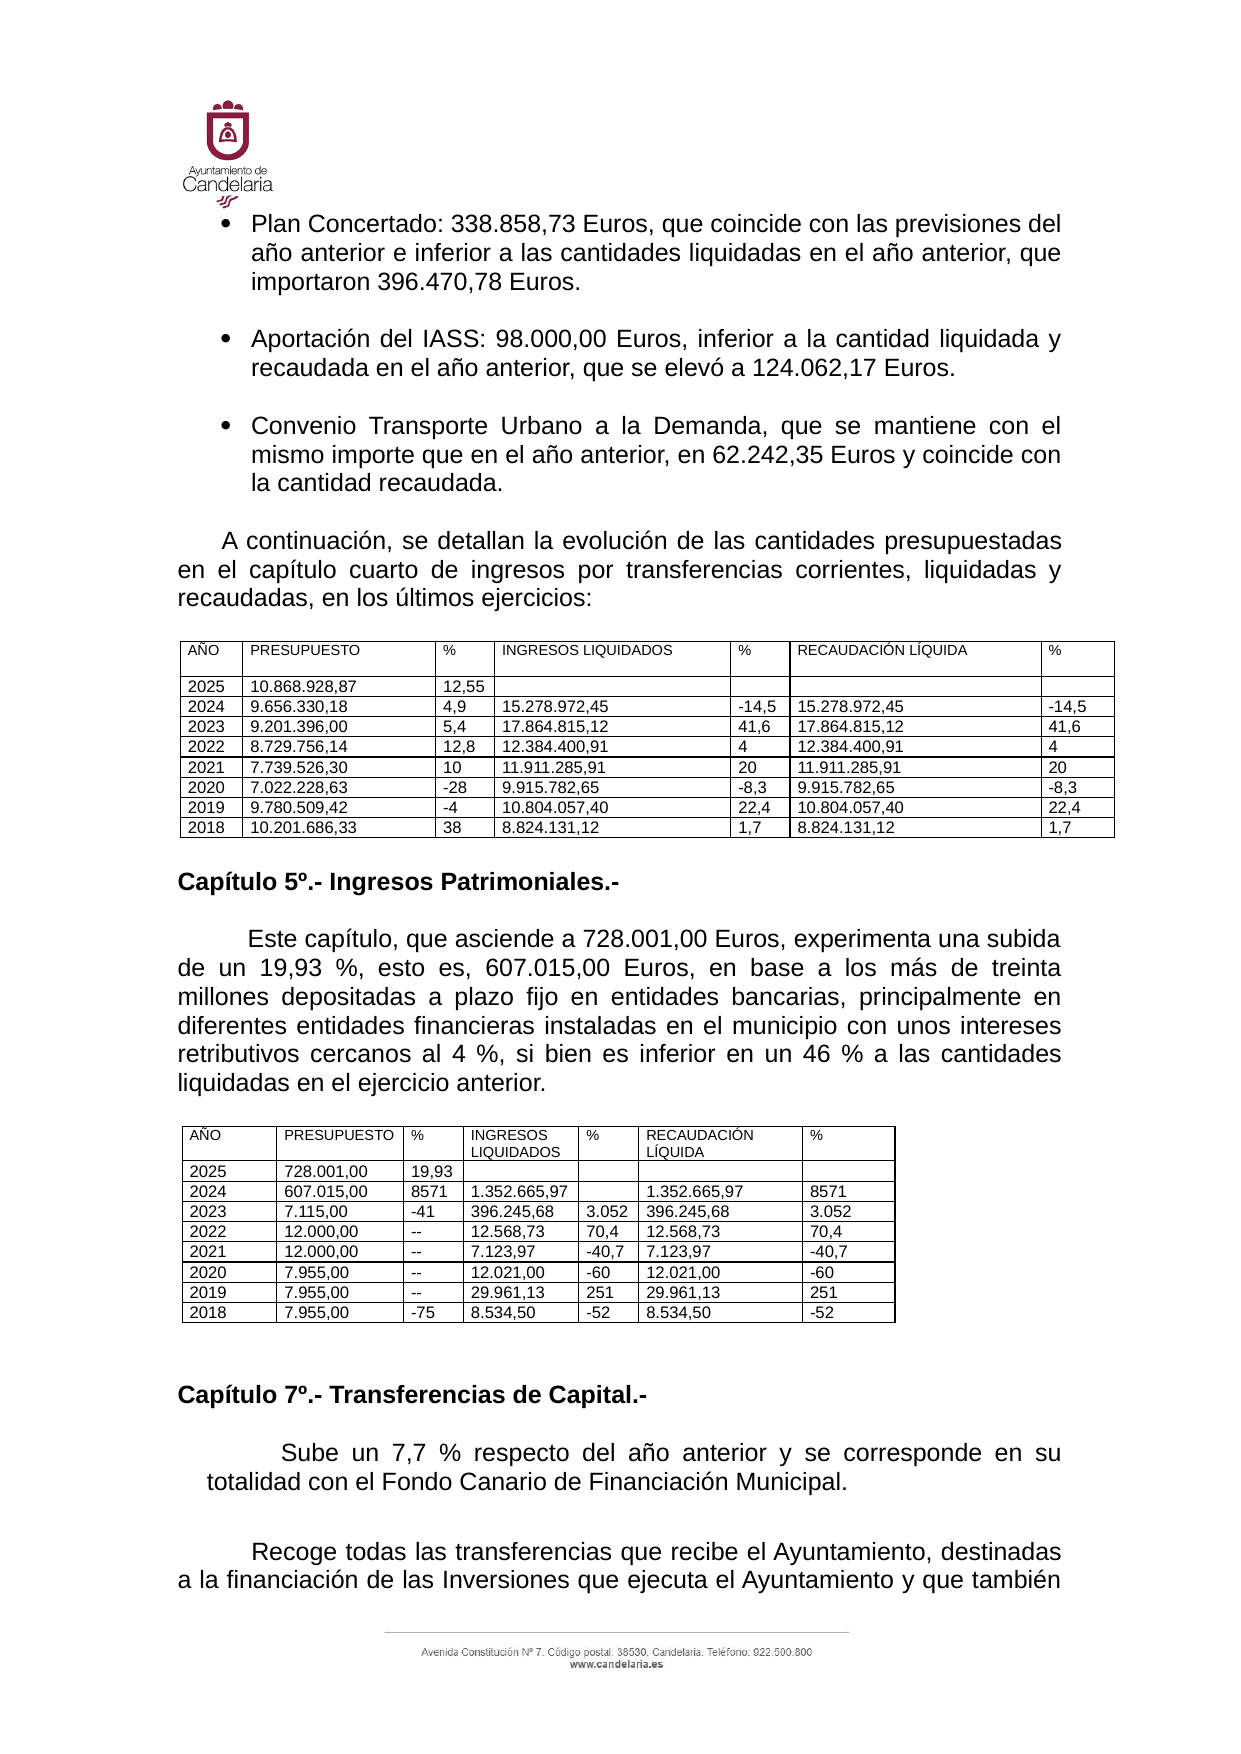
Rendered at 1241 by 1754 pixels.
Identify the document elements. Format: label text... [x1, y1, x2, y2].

table_cell 2023 [181, 717, 242, 736]
table_cell [495, 677, 730, 696]
table_cell -28 [436, 778, 494, 797]
table_cell 38 [436, 818, 494, 837]
table_cell 2025 [181, 677, 242, 696]
table_cell 29.961,13 [464, 1283, 578, 1302]
table_cell 12.021,00 [464, 1263, 578, 1282]
table_cell 41,6 [1042, 717, 1114, 736]
text Sube un 7,7 % respecto del año anterior y se corresponde en su totalidad con el Fondo Canario de Financiación Municipal. [207, 1438, 1063, 1496]
table_cell 8.729.756,14 [243, 737, 435, 756]
table_cell 10.868.928,87 [243, 677, 435, 696]
table_cell [731, 677, 789, 696]
table_cell -- [404, 1283, 463, 1302]
table_cell 2022 [183, 1222, 276, 1241]
table_cell 12.384.400,91 [791, 737, 1041, 756]
table_header % [803, 1127, 894, 1160]
table_cell 1.352.665,97 [464, 1182, 578, 1201]
table_header % [404, 1127, 463, 1160]
table_cell 22,4 [1042, 798, 1114, 817]
table_cell [791, 677, 1041, 696]
table_header INGRESOS LIQUIDADOS [464, 1127, 578, 1160]
table_cell 8.824.131,12 [791, 818, 1041, 837]
table_cell 12.384.400,91 [495, 737, 730, 756]
table_cell 2024 [183, 1182, 276, 1201]
table_cell [464, 1161, 578, 1181]
table_cell 8571 [404, 1182, 463, 1201]
table_cell 396.245,68 [639, 1202, 802, 1221]
table_cell 2020 [181, 778, 242, 797]
table_cell 1,7 [731, 818, 789, 837]
text Capítulo 7º.- Transferencias de Capital.- [177, 1381, 1063, 1409]
table_cell [579, 1161, 638, 1181]
table_cell 8.534,50 [464, 1303, 578, 1322]
table_cell 29.961,13 [639, 1283, 802, 1302]
table_cell [1042, 677, 1114, 696]
table_header RECAUDACIÓN LÍQUIDA [791, 642, 1041, 676]
table_cell -14,5 [1042, 697, 1114, 716]
table_cell 7.022.228,63 [243, 778, 435, 797]
text Este capítulo, que asciende a 728.001,00 Euros, experimenta una subida de un 19,93 %, esto es, 607.015,00 Euros, en base a los más de treinta millones depositadas a plazo fijo en entidades bancarias, principalmente en diferentes entidades financieras instaladas en el municipio con unos intereses retributivos cercanos al 4 %, si bien es inferior en un 46 % a las cantidades liquidadas en el ejercicio anterior. [177, 924, 1063, 1097]
table_header PRESUPUESTO [243, 642, 435, 676]
table_cell 20 [1042, 758, 1114, 777]
table_cell -41 [404, 1202, 463, 1221]
table_cell 41,6 [731, 717, 789, 736]
table_cell 12,55 [436, 677, 494, 696]
table_cell 2020 [183, 1263, 276, 1282]
table_cell 15.278.972,45 [791, 697, 1041, 716]
table_cell 2022 [181, 737, 242, 756]
text A continuación, se detallan la evolución de las cantidades presupuestadas en el capítulo cuarto de ingresos por transferencias corrientes, liquidadas y recaudadas, en los últimos ejercicios: [177, 526, 1063, 612]
table_cell 4,9 [436, 697, 494, 716]
table_cell 17.864.815,12 [791, 717, 1041, 736]
table_cell 8.534,50 [639, 1303, 802, 1322]
table_cell 10 [436, 758, 494, 777]
table_cell 2023 [183, 1202, 276, 1221]
table_cell [579, 1182, 638, 1201]
table_cell -- [404, 1263, 463, 1282]
table_cell 9.915.782,65 [791, 778, 1041, 797]
table_cell 11.911.285,91 [791, 758, 1041, 777]
table_header % [731, 642, 789, 676]
table_cell 1.352.665,97 [639, 1182, 802, 1201]
table_cell -40,7 [803, 1242, 894, 1261]
table_cell 10.201.686,33 [243, 818, 435, 837]
table_cell -60 [803, 1263, 894, 1282]
table_cell [803, 1161, 894, 1181]
table_cell 7.955,00 [277, 1303, 403, 1322]
table_cell 2018 [181, 818, 242, 837]
list Aportación del IASS: 98.000,00 Euros, inferior a la cantidad liquidada y recaudada en el año anterior, que se elevó a 124.062,17 Euros. [221, 324, 1063, 382]
table_cell 70,4 [803, 1222, 894, 1241]
table_cell 2019 [183, 1283, 276, 1302]
list Plan Concertado: 338.858,73 Euros, que coincide con las previsiones del año anterior e inferior a las cantidades liquidadas en el año anterior, que importaron 396.470,78 Euros. [221, 209, 1063, 296]
table_cell 7.123,97 [639, 1242, 802, 1261]
table_cell 5,4 [436, 717, 494, 736]
table_cell 12.021,00 [639, 1263, 802, 1282]
table_cell 17.864.815,12 [495, 717, 730, 736]
table_cell 251 [803, 1283, 894, 1302]
table_cell 396.245,68 [464, 1202, 578, 1221]
text Capítulo 5º.- Ingresos Patrimoniales.- [177, 867, 1063, 896]
table_cell 12.568,73 [639, 1222, 802, 1241]
text Recoge todas las transferencias que recibe el Ayuntamiento, destinadas a la financiación de las Inversiones que ejecuta el Ayuntamiento y que también [177, 1537, 1063, 1594]
table_cell -60 [579, 1263, 638, 1282]
table_cell 251 [579, 1283, 638, 1302]
table_cell -8,3 [731, 778, 789, 797]
table_cell 7.115,00 [277, 1202, 403, 1221]
table_cell 12.000,00 [277, 1242, 403, 1261]
table_cell -- [404, 1222, 463, 1241]
table_cell 4 [1042, 737, 1114, 756]
table_cell 12,8 [436, 737, 494, 756]
table_cell 728.001,00 [277, 1161, 403, 1181]
table_cell 2021 [181, 758, 242, 777]
table_cell 2024 [181, 697, 242, 716]
table_header % [579, 1127, 638, 1160]
table_cell 12.000,00 [277, 1222, 403, 1241]
table_cell 2019 [181, 798, 242, 817]
table_cell -40,7 [579, 1242, 638, 1261]
table_cell 3.052 [803, 1202, 894, 1221]
table_cell 8571 [803, 1182, 894, 1201]
table_cell 3.052 [579, 1202, 638, 1221]
table_cell 7.123,97 [464, 1242, 578, 1261]
table_cell 20 [731, 758, 789, 777]
table_cell 9.915.782,65 [495, 778, 730, 797]
table_cell 19,93 [404, 1161, 463, 1181]
table_cell 9.780.509,42 [243, 798, 435, 817]
table_cell 12.568,73 [464, 1222, 578, 1241]
table_cell 7.739.526,30 [243, 758, 435, 777]
table_header AÑO [181, 642, 242, 676]
table_cell [639, 1161, 802, 1181]
table_cell -4 [436, 798, 494, 817]
table_cell 9.201.396,00 [243, 717, 435, 736]
table_cell 8.824.131,12 [495, 818, 730, 837]
table_cell 2021 [183, 1242, 276, 1261]
table_cell 4 [731, 737, 789, 756]
list Convenio Transporte Urbano a la Demanda, que se mantiene con el mismo importe que en el año anterior, en 62.242,35 Euros y coincide con la cantidad recaudada. [221, 411, 1063, 497]
table_cell 7.955,00 [277, 1263, 403, 1282]
table_header PRESUPUESTO [277, 1127, 403, 1160]
table_cell 2025 [183, 1161, 276, 1181]
table_cell 9.656.330,18 [243, 697, 435, 716]
table_cell -52 [579, 1303, 638, 1322]
table_cell 70,4 [579, 1222, 638, 1241]
table_cell 11.911.285,91 [495, 758, 730, 777]
table_cell 2018 [183, 1303, 276, 1322]
table_cell -14,5 [731, 697, 789, 716]
table_cell 10.804.057,40 [791, 798, 1041, 817]
table_cell 22,4 [731, 798, 789, 817]
table_cell -75 [404, 1303, 463, 1322]
table_header RECAUDACIÓN LÍQUIDA [639, 1127, 802, 1160]
table_cell -- [404, 1242, 463, 1261]
table_cell 607.015,00 [277, 1182, 403, 1201]
table_cell 15.278.972,45 [495, 697, 730, 716]
table_header % [436, 642, 494, 676]
table_cell 1,7 [1042, 818, 1114, 837]
table_cell 10.804.057,40 [495, 798, 730, 817]
table_cell -52 [803, 1303, 894, 1322]
table_header AÑO [183, 1127, 276, 1160]
table_cell -8,3 [1042, 778, 1114, 797]
table_header % [1042, 642, 1114, 676]
table_cell 7.955,00 [277, 1283, 403, 1302]
table_header INGRESOS LIQUIDADOS [495, 642, 730, 676]
